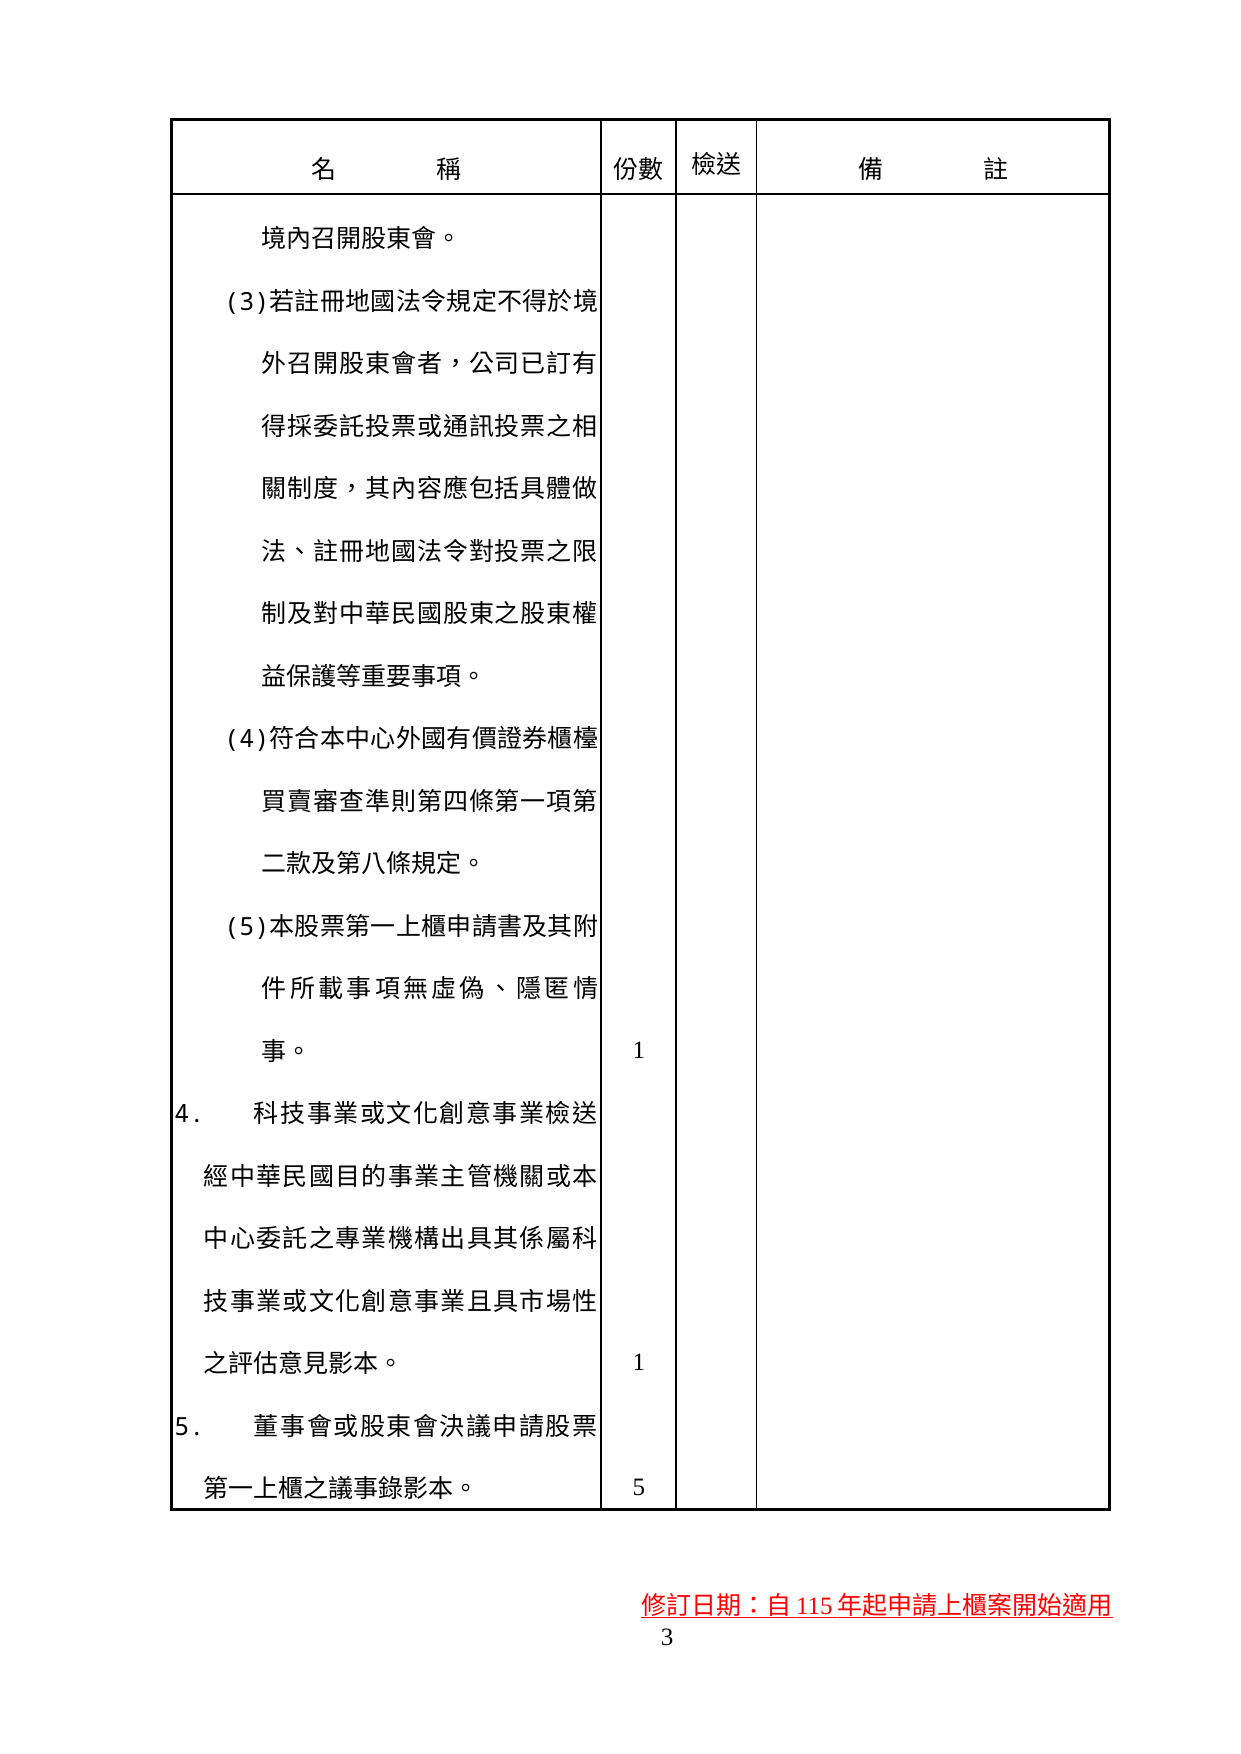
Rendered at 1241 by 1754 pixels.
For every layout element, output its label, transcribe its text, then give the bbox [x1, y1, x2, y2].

table_header 檢送記錄 [677, 121, 756, 193]
table_cell [757, 195, 1108, 1507]
table_cell [677, 195, 756, 1507]
table_header 份數 [602, 121, 675, 193]
table_cell 外國發行人股票第一上櫃申請書。 申請公司經我國外交部駐外單位認證之依註冊地國法律組織登記且有效存在之股份有限責任公司之證明文件影本。 申請公司針對下列事項出具之聲明書： (1)未違反「臺灣地區與大陸地區人民關係條例」相關規範。 A.申請公司並非依大陸地區法令組織登記者。 B.申請公司及其具有中華民國國籍之董事、經理人及持有公司股份超過股份總額百分之十之股東，暨申請公司所控制之營運主體係依中華民國公司法令組織成立，從事大陸地區投資者，係符合「臺灣地區與大陸地區人民關係條例」及「在大陸地區從事投資或技術合作許可辦法」等規定。 C.申請公司股東屬大陸地區人民來臺投資許可辦法定義之投資人者，其直接或間接持有該公司股份未逾30%，且未具有控制能力。 D.無其他違反「臺灣地區與大陸地區人民關係條例」相關規範之情事。 (2)在不違反註冊地國法令情況下，第一上櫃後應於中華民國境內召開股東會。 (3)若註冊地國法令規定不得於境外召開股東會者，公司已訂有得採委託投票或通訊投票之相關制度，其內容應包括具體做法、註冊地國法令對投票之限制及對中華民國股東之股東權益保護等重要事項。 (4)符合本中心外國有價證券櫃檯買賣審查準則第四條第一項第二款及第八條規定。 (5)本股票第一上櫃申請書及其附件所載事項無虛偽、隱匿情事。 科技事業或文化創意事業檢送經中華民國目的事業主管機關或本中心委託之專業機構出具其係屬科技事業或文化創意事業且具市場性之評估意見影本。 董事會或股東會決議申請股票第一上櫃之議事錄影本。 外國發行人股票第一上櫃契約。 採無實體發行(含私募有價證券)之登錄證明(但其註冊地法令另有規定者，則不適用)。 申請公司與推薦證券商簽訂之輔導股票上櫃契約影本。(第一上市轉第一上櫃者得免提供) 申請公司與主辦推薦證券商簽訂有關其於上櫃掛牌年度及其後三一個會計年度內繼續委任主辦推薦證券商協助其遵循我國證券法令、本中心規章暨公告事項及外國發行人股票第一上櫃契約之契約影本。但申請公司屬陸港澳主要營運或控制者，前揭委任期間應為上櫃掛牌年度及其後二個會計年度。 股票上櫃審查表。 下列以中文版本為主並以新臺幣為編製單位之財務報告： (1)最近二年度經會計師查核簽證之財務報告。 (2)申請日期已逾季度終了後四十五天者，加附申請年度最近一季經會計師核閱之財務報告。(倘為第二季財務報告，則應經會計師查核簽證) (3)會計師專案審查公司內部控制制度所出具無保留結論之審查報告。 (4)財務報告內容無虛偽或隱匿之聲明書、相關之會計師查核或核閱工作底稿、永久檔案及「會計師簽證作業覆核表」。(第一上市轉第一上櫃案件得免檢送工作底稿，本中心視審查需要另行調閱之) (5)會計師就申請公司內部控制制度審查覆核表。 股權分散表；若未符合股權分散標準，申請公司於掛牌前達成股權分散標準之承諾書。 依規定委託指定機構集中保管股票之證明書影本或承諾書。 兩家以上推薦證券商之推薦書(須註明主辦及協辦推薦證券商)及推薦證券商評估報告工作底稿。(第一上市轉第一上櫃案件除外國有價證券櫃檯買賣審查準則第九條第一項評估工作底稿外，得免檢送其餘工作底稿，本中心得視審查需要另行調閱之) 推薦證券商針對下列事項出具之聲明書： (1)符合本中心外國有價證券櫃檯買賣審查準則第八條之規定。 (2)評估報告及所提供之資料無虛偽隱匿或遺漏外國發行人重要財務業務資訊之情事。 訴訟及非訴訟代理人之基本資料，及該代理人係「在我國境內有住所或居所之自然人」之證明文件影本。 申請公司與訴訟及非訴訟代理人之授權文件影本。(授權內容至少應有「申請公司以該代理人為證券交易法在我國境內之負責人」) 申請公司之承諾書。承諾遵守本中心外國有價證券櫃檯買賣審查準則第四條第一項第十三款規定之事項；承諾於上櫃掛牌後，若本中心「外國發行人註冊地股東權益保護事項檢查表」所訂之股東權益保護重要事項有修正時，應於不牴觸註冊地國法令之情形下，於最近一次股東會提案修訂公司章程，且修正公司章程所訂「股東權益保護之重要事項」時，需於提董事會決議十日前先向本中心申報其公司章程修正草案及律師評估意見；承諾於所屬國辦理增資時，應以書面通知本中心。 推薦證券商填製之「外國審查準則第九條第一項各款情事審查表」、「投資控股公司申請條件審查表」、其評估報告工作分配表、撰寫評估報告人員名單與相關懲處記錄。 申請日最近一年內申請公司之負責人、董事及持股超過股份總額百分之十之股東業已參加證券法規研習課程之證明文件影本(含董事進修公司治理相關課程三小時之證明文件)。(第一上市轉第一上櫃者得免提供) 申請日最近一年內推薦證券商輔導人員進修公司治理相關課程三小時及承銷相關專業訓練課程六小時（可含括前揭公司治理課程）之證明文件影本。 股務代理契約影本；專業股務代理機構經臺灣集中保管結算所股份有限公司出具符合規定之證明文件。 公開說明書稿本(含推薦證券商評估報告)；本次檢送之各期財務報告及公開說明書電子檔上傳至本中心指定之網際網路資訊申報系統之證明文件。 董事、持股超過股份總額百分之十之股東及提出股份供推薦證券商認購之股東如與他人訂有股份附買回條件之協議者，在申請日仍屬有效之協議等相關資料。 申請公司與推薦證券商共同訂定股票承銷價格之依據及方式之說明書。(第一上市轉第一上櫃且未辦理公開銷售者不適用) 律師填製之「外國發行人註冊地股東權益保護事項檢查表」、「法律事項檢查表」、其工作底稿及律師與申請公司所出具「其彼此間並無前開檢查表之填表注意事項一所列情事」之聲明書。(第一上市轉第一上櫃案件得免檢送工作底稿，本中心視審查需要另行調閱之) 會計師出具最近三年內部控制制度建議書(無則免付)。 申請公司之ESG評鑑自評報告。 董事戶籍及通訊聯絡方式之資料。 設置中文網站之證明文件。 推薦證券商、簽證會計師及律師填製之上櫃標準題。 送件前六個月申報之「上櫃輔導檢查表」及至少二個月份詳式「財務業務重大事件檢查表」(未登錄興櫃者適用)。(第一上市轉第一上櫃者不適用) 申請公司、推薦證券商、律師及會計師所出具之誠信聲明書。 股票面額非屬新臺幣10元者，主辦推薦證券商於上櫃前預計辦理之宣導計畫。 截至次季止之財務預測資訊。 申請公司出具之公司財務報告編製能力說明評估表暨會計師對公司財務報告編製能力之說明及建議。 申請公司購買董事責任保險之相關證明文件。 本中心審查外國有價證券櫃檯買賣作業程序附件十「審查報告」內之「申請公司及中介機構補充書件」(補充書件四及七除外)。 經董事會決議設置公司治理主管之議事錄。 40.申請公司洽專家出具該公司是否屬本中心外國有價證券櫃檯買賣審查準則第四條之二所定「陸港澳主要營運或控制」者之意見書。 41.上櫃後公司具本中心外國有價證券櫃檯買賣審查準則第四條之二所定「陸港澳主要營運或控制」之情事者應主動通知本中心之承諾書（此承諾於董事會成員逾二分之一在中華民國設有戶籍者免附）。 42.申請公司屬第一上市轉第一上櫃者，承諾遵守本中心外國有價證券櫃檯買賣審查準則第四條之一規定事項之承諾書 43.其他必要之證明文件或資料。 [173, 195, 600, 1507]
table_header 名 稱 [173, 121, 600, 193]
table_header 備 註 [757, 121, 1108, 193]
table_cell 1 1 5 [602, 195, 675, 1507]
